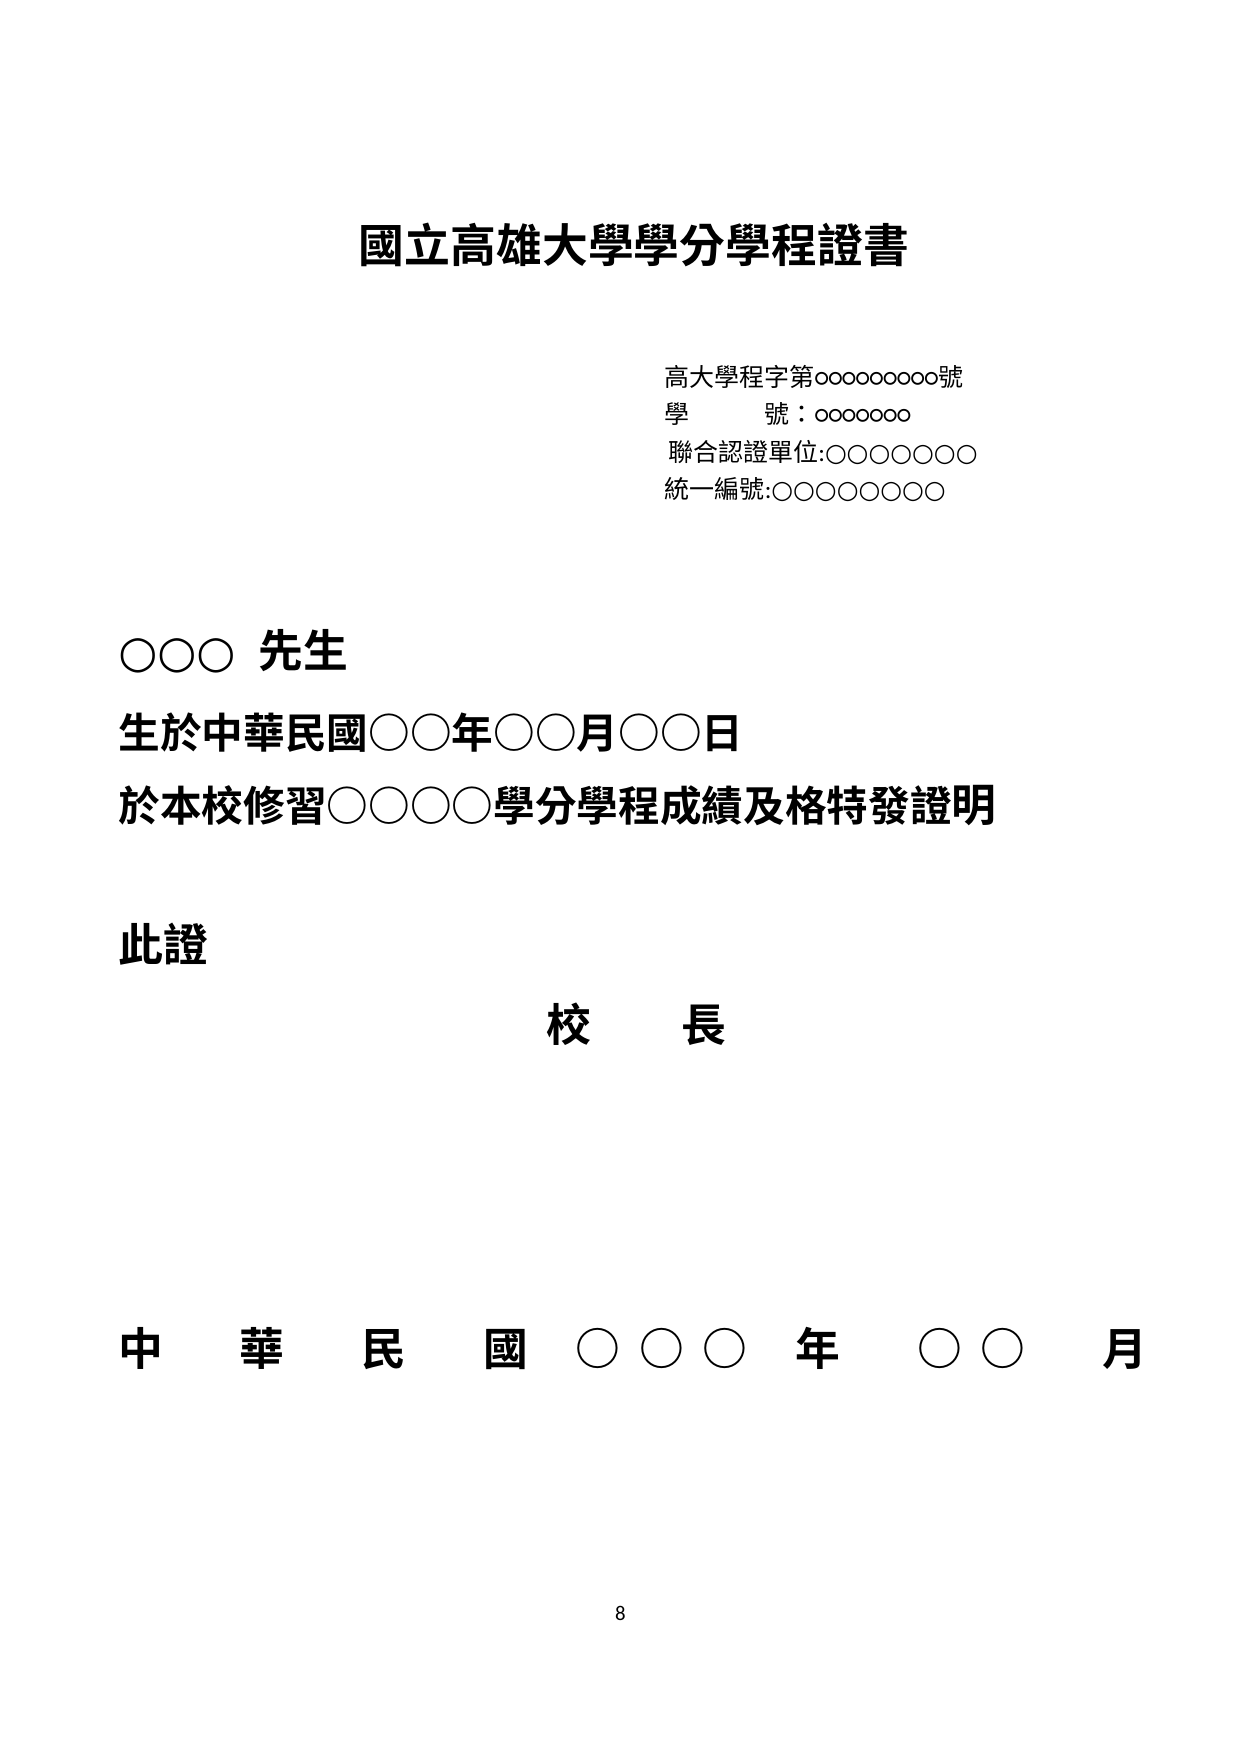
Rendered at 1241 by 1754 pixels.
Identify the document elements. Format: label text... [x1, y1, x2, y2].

text 於本校修習○○○○學分學程成績及格特發證明 [118, 778, 1149, 832]
text 此證 [118, 905, 1122, 980]
text 國立高雄大學學分學程證書 [118, 209, 1149, 276]
text 中 華 民 國 ○○○ 年 ○○ 月 [118, 1332, 1149, 1373]
text 生於中華民國○○年○○月○○日 [118, 705, 1149, 759]
text 高大學程字第○○○○○○○○○號 [118, 357, 1122, 394]
text 學 號：○○○○○○○ [118, 394, 1122, 432]
text 統一編號:○○○○○○○○ [118, 469, 1122, 507]
text 校 長 [118, 998, 1149, 1053]
text 聯合認證單位:○○○○○○○ [118, 432, 1122, 469]
text ○○○ 先生 [118, 611, 1122, 686]
